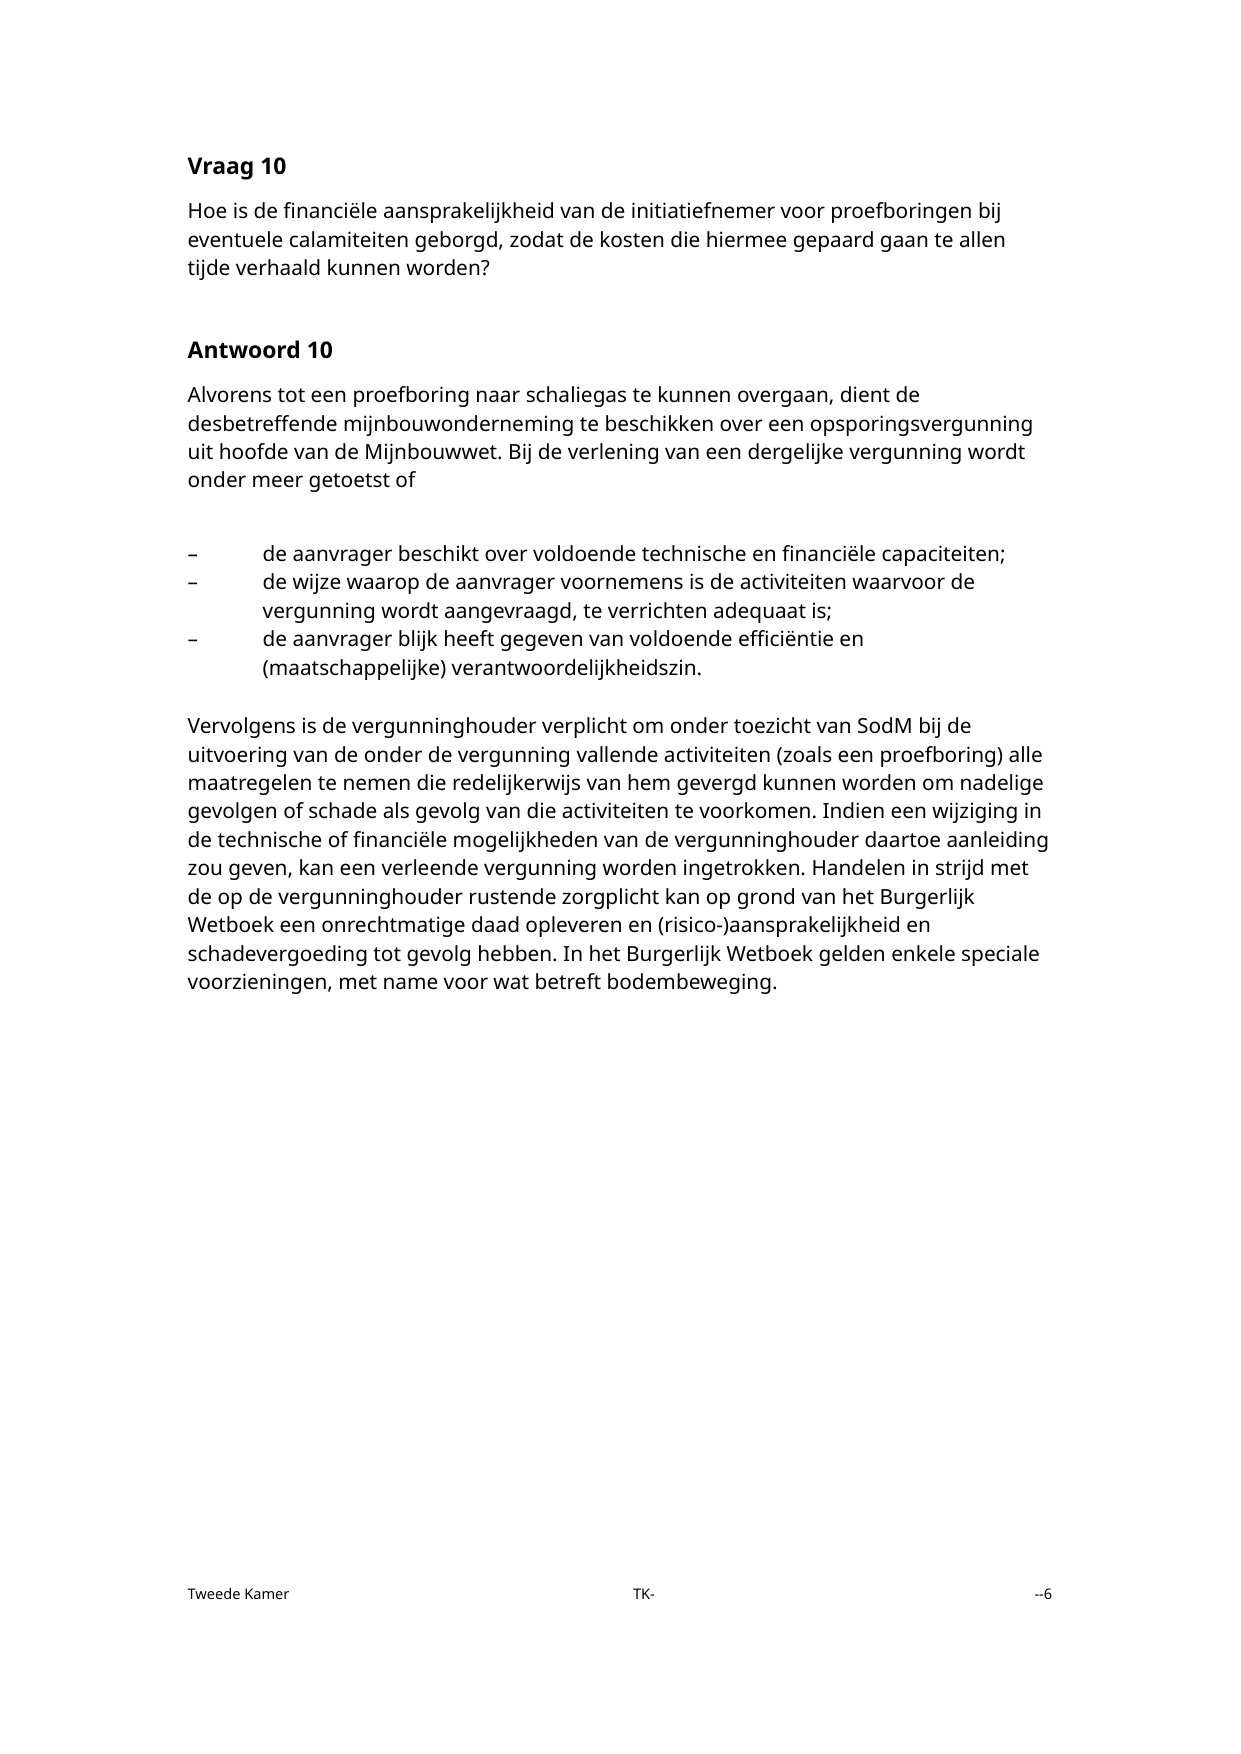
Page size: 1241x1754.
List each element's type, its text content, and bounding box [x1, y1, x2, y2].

subtitle Vraag 10 [187, 259, 1053, 291]
text Hoe is de financiële aansprakelijkheid van de initiatiefnemer voor proefboringen bij eventuele calamiteiten geborgd, zodat de kosten die hiermee gepaard gaan te allen tijde verhaald kunnen worden? [187, 306, 1053, 391]
text Vervolgens is de vergunninghouder verplicht om onder toezicht van SodM bij de uitvoering van de onder de vergunning vallende activiteiten (zoals een proefboring) alle maatregelen te nemen die redelijkerwijs van hem gevergd kunnen worden om nadelige gevolgen of schade als gevolg van die activiteiten te voorkomen. Indien een wijziging in de technische of financiële mogelijkheden van de vergunninghouder daartoe aanleiding zou geven, kan een verleende vergunning worden ingetrokken. Handelen in strijd met de op de vergunninghouder rustende zorgplicht kan op grond van het Burgerlijk Wetboek een onrechtmatige daad opleveren en (risico-)aansprakelijkheid en schadevergoeding tot gevolg hebben. In het Burgerlijk Wetboek gelden enkele speciale voorzieningen, met name voor wat betreft bodembeweging. [187, 821, 1053, 1105]
text Alvorens tot een proefboring naar schaliegas te kunnen overgaan, dient de desbetreffende mijnbouwonderneming te beschikken over een opsporingsvergunning uit hoofde van de Mijnbouwwet. Bij de verlening van een dergelijke vergunning wordt onder meer getoetst of [187, 490, 1053, 603]
text Daarnaast is er in Nederland meer ervaring met het boren naar olie en gas dan in Duitsland. [187, 150, 1053, 207]
subtitle Antwoord 10 [187, 443, 1053, 475]
list de aanvrager blijk heeft gegeven van voldoende efficiëntie en (maatschappelijke) verantwoordelijkheidszin. [187, 734, 1053, 791]
list de aanvrager beschikt over voldoende technische en financiële capaciteiten; [187, 648, 1053, 677]
list de wijze waarop de aanvrager voornemens is de activiteiten waarvoor de vergunning wordt aangevraagd, te verrichten adequaat is; [187, 677, 1053, 734]
